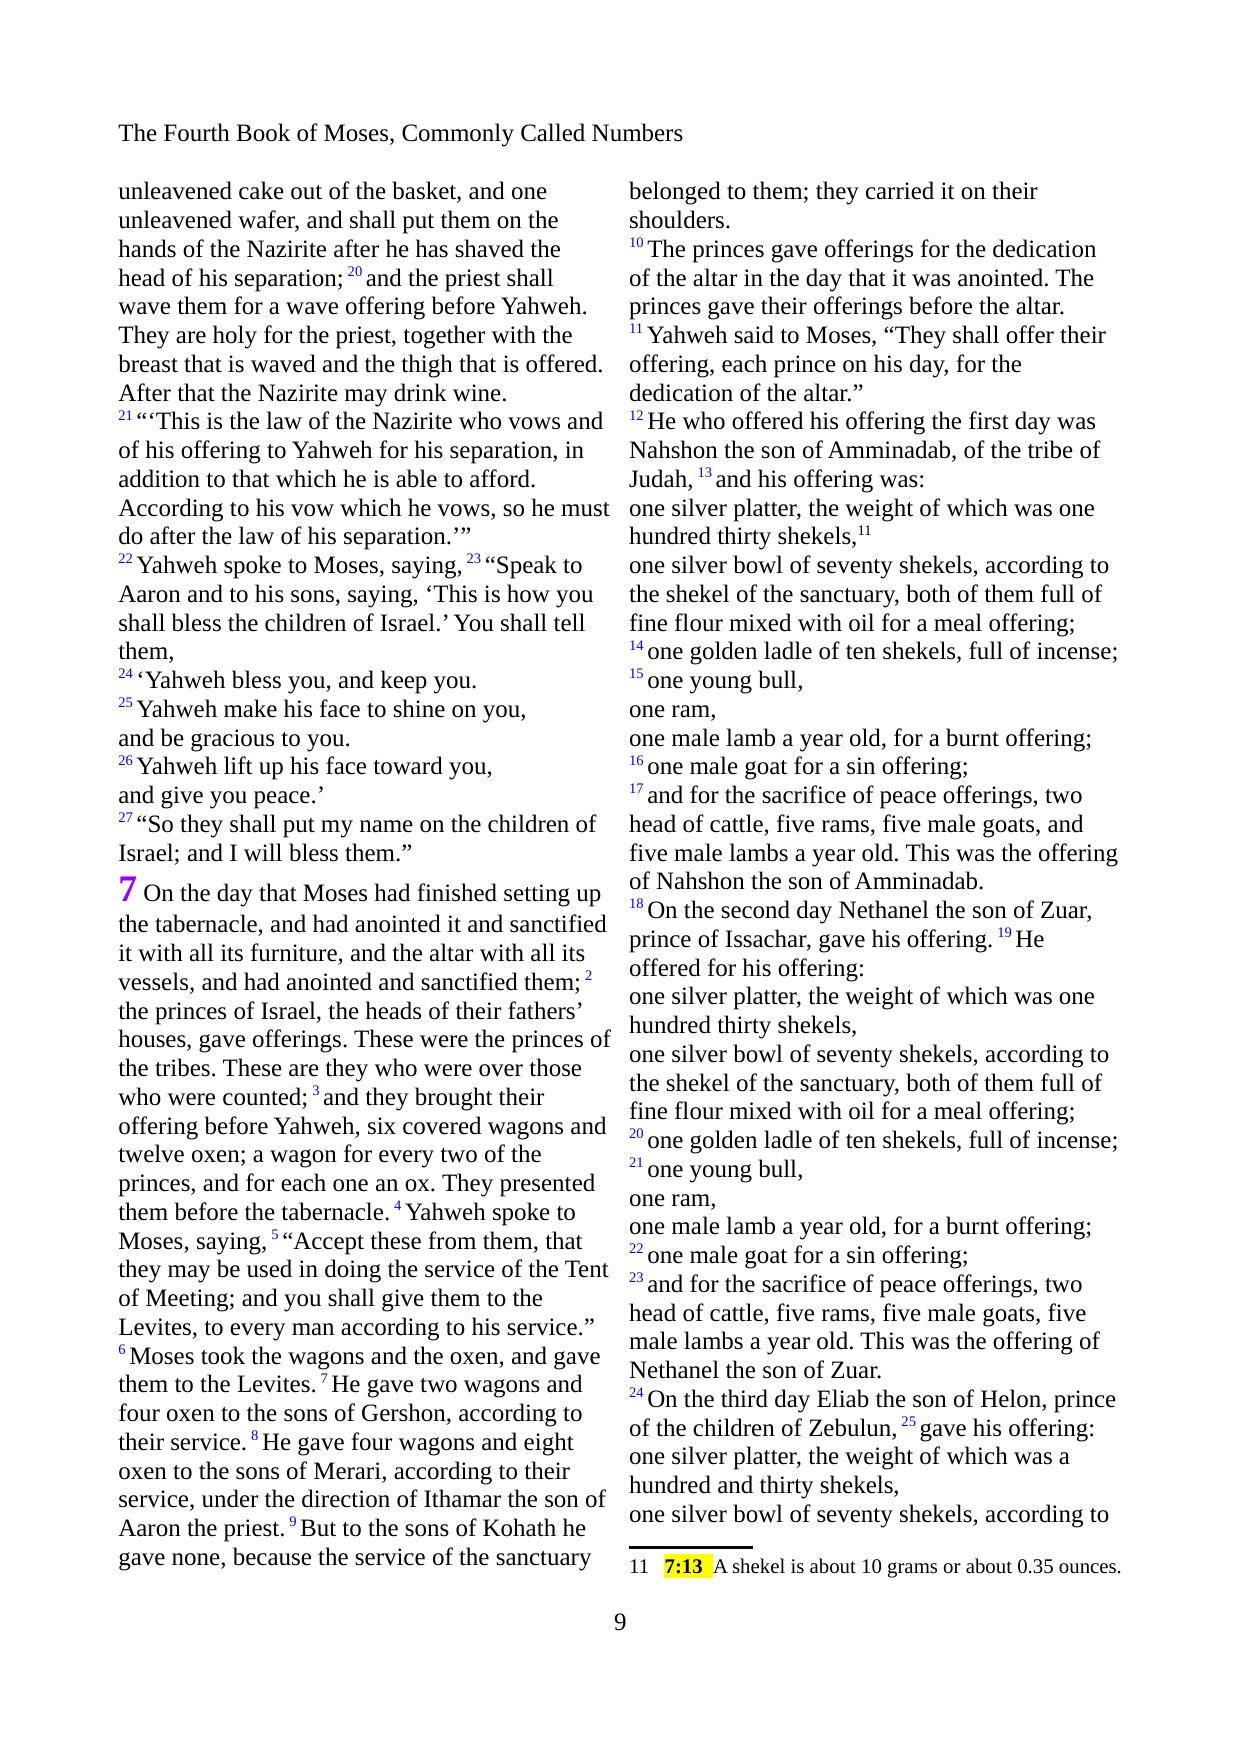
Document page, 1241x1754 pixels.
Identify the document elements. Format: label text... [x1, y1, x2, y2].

text one ram, [629, 694, 1122, 723]
text one male lamb a year old, for a burnt offering; [629, 1211, 1122, 1240]
text one silver platter, the weight of which was a hundred and thirty shekels, [629, 1441, 1122, 1499]
text 21 “‘This is the law of the Nazirite who vows and of his offering to Yahweh for his separation, in addition to that which he is able to afford. According to his vow which he vows, so he must do after the law of his separation.’” [118, 406, 611, 550]
text 7 On the day that Moses had finished setting up the tabernacle, and had anointed it and sanctified it with all its furniture, and the altar with all its vessels, and had anointed and sanctified them; 2 the princes of Israel, the heads of their fathers’ houses, gave offerings. These were the princes of the tribes. These are they who were over those who were counted; 3 and they brought their offering before Yahweh, six covered wagons and twelve oxen; a wagon for every two of the princes, and for each one an ox. They presented them before the tabernacle. 4 Yahweh spoke to Moses, saying, 5 “Accept these from them, that they may be used in doing the service of the Tent of Meeting; and you shall give them to the Levites, to every man according to his service.” [118, 866, 611, 1341]
text 21 one young bull, [629, 1154, 1122, 1183]
text 24 ‘Yahweh bless you, and keep you. [118, 665, 611, 694]
text 23 and for the sacrifice of peace offerings, two head of cattle, five rams, five male goats, five male lambs a year old. This was the offering of Nethanel the son of Zuar. [629, 1269, 1122, 1384]
text one ram, [629, 1183, 1122, 1211]
text 17 and for the sacrifice of peace offerings, two head of cattle, five rams, five male goats, and five male lambs a year old. This was the offering of Nahshon the son of Amminadab. [629, 780, 1122, 895]
text 22 one male goat for a sin offering; [629, 1240, 1122, 1269]
text and be gracious to you. [118, 723, 611, 751]
text one silver platter, the weight of which was one hundred thirty shekels, [629, 493, 1122, 550]
text 10 The princes gave offerings for the dedication of the altar in the day that it was anointed. The princes gave their offerings before the altar. [629, 234, 1122, 320]
text 14 one golden ladle of ten shekels, full of incense; [629, 636, 1122, 665]
text 20 one golden ladle of ten shekels, full of incense; [629, 1125, 1122, 1154]
text one male lamb a year old, for a burnt offering; [629, 723, 1122, 751]
text 7:13 A shekel is about 10 grams or about 0.35 ounces. [629, 1553, 1122, 1578]
text 27 “So they shall put my name on the children of Israel; and I will bless them.” [118, 809, 611, 866]
text one silver bowl of seventy shekels, according to the shekel of the sanctuary, both of them full of fine flour mixed with oil for a meal offering; [629, 550, 1122, 636]
text 22 Yahweh spoke to Moses, saying, 23 “Speak to Aaron and to his sons, saying, ‘This is how you shall bless the children of Israel.’ You shall tell them, [118, 550, 611, 665]
text 6 Moses took the wagons and the oxen, and gave them to the Levites. 7 He gave two wagons and four oxen to the sons of Gershon, according to their service. 8 He gave four wagons and eight oxen to the sons of Merari, according to their service, under the direction of Ithamar the son of Aaron the priest. 9 But to the sons of Kohath he gave none, because the service of the sanctuary [118, 1341, 611, 1571]
text 26 Yahweh lift up his face toward you, [118, 751, 611, 780]
text one silver bowl of seventy shekels, according to [629, 1499, 1122, 1528]
text 25 Yahweh make his face to shine on you, [118, 694, 611, 723]
text unleavened cake out of the basket, and one unleavened wafer, and shall put them on the hands of the Nazirite after he has shaved the head of his separation; 20 and the priest shall wave them for a wave offering before Yahweh. They are holy for the priest, together with the breast that is waved and the thigh that is offered. After that the Nazirite may drink wine. [118, 176, 611, 406]
text belonged to them; they carried it on their shoulders. [629, 176, 1122, 234]
text 11 Yahweh said to Moses, “They shall offer their offering, each prince on his day, for the dedication of the altar.” [629, 320, 1122, 406]
text 24 On the third day Eliab the son of Helon, prince of the children of Zebulun, 25 gave his offering: [629, 1384, 1122, 1441]
text 15 one young bull, [629, 665, 1122, 694]
text one silver bowl of seventy shekels, according to the shekel of the sanctuary, both of them full of fine flour mixed with oil for a meal offering; [629, 1039, 1122, 1125]
text 16 one male goat for a sin offering; [629, 751, 1122, 780]
text one silver platter, the weight of which was one hundred thirty shekels, [629, 981, 1122, 1039]
text and give you peace.’ [118, 780, 611, 809]
text 12 He who offered his offering the first day was Nahshon the son of Amminadab, of the tribe of Judah, 13 and his offering was: [629, 406, 1122, 493]
text 18 On the second day Nethanel the son of Zuar, prince of Issachar, gave his offering. 19 He offered for his offering: [629, 895, 1122, 981]
